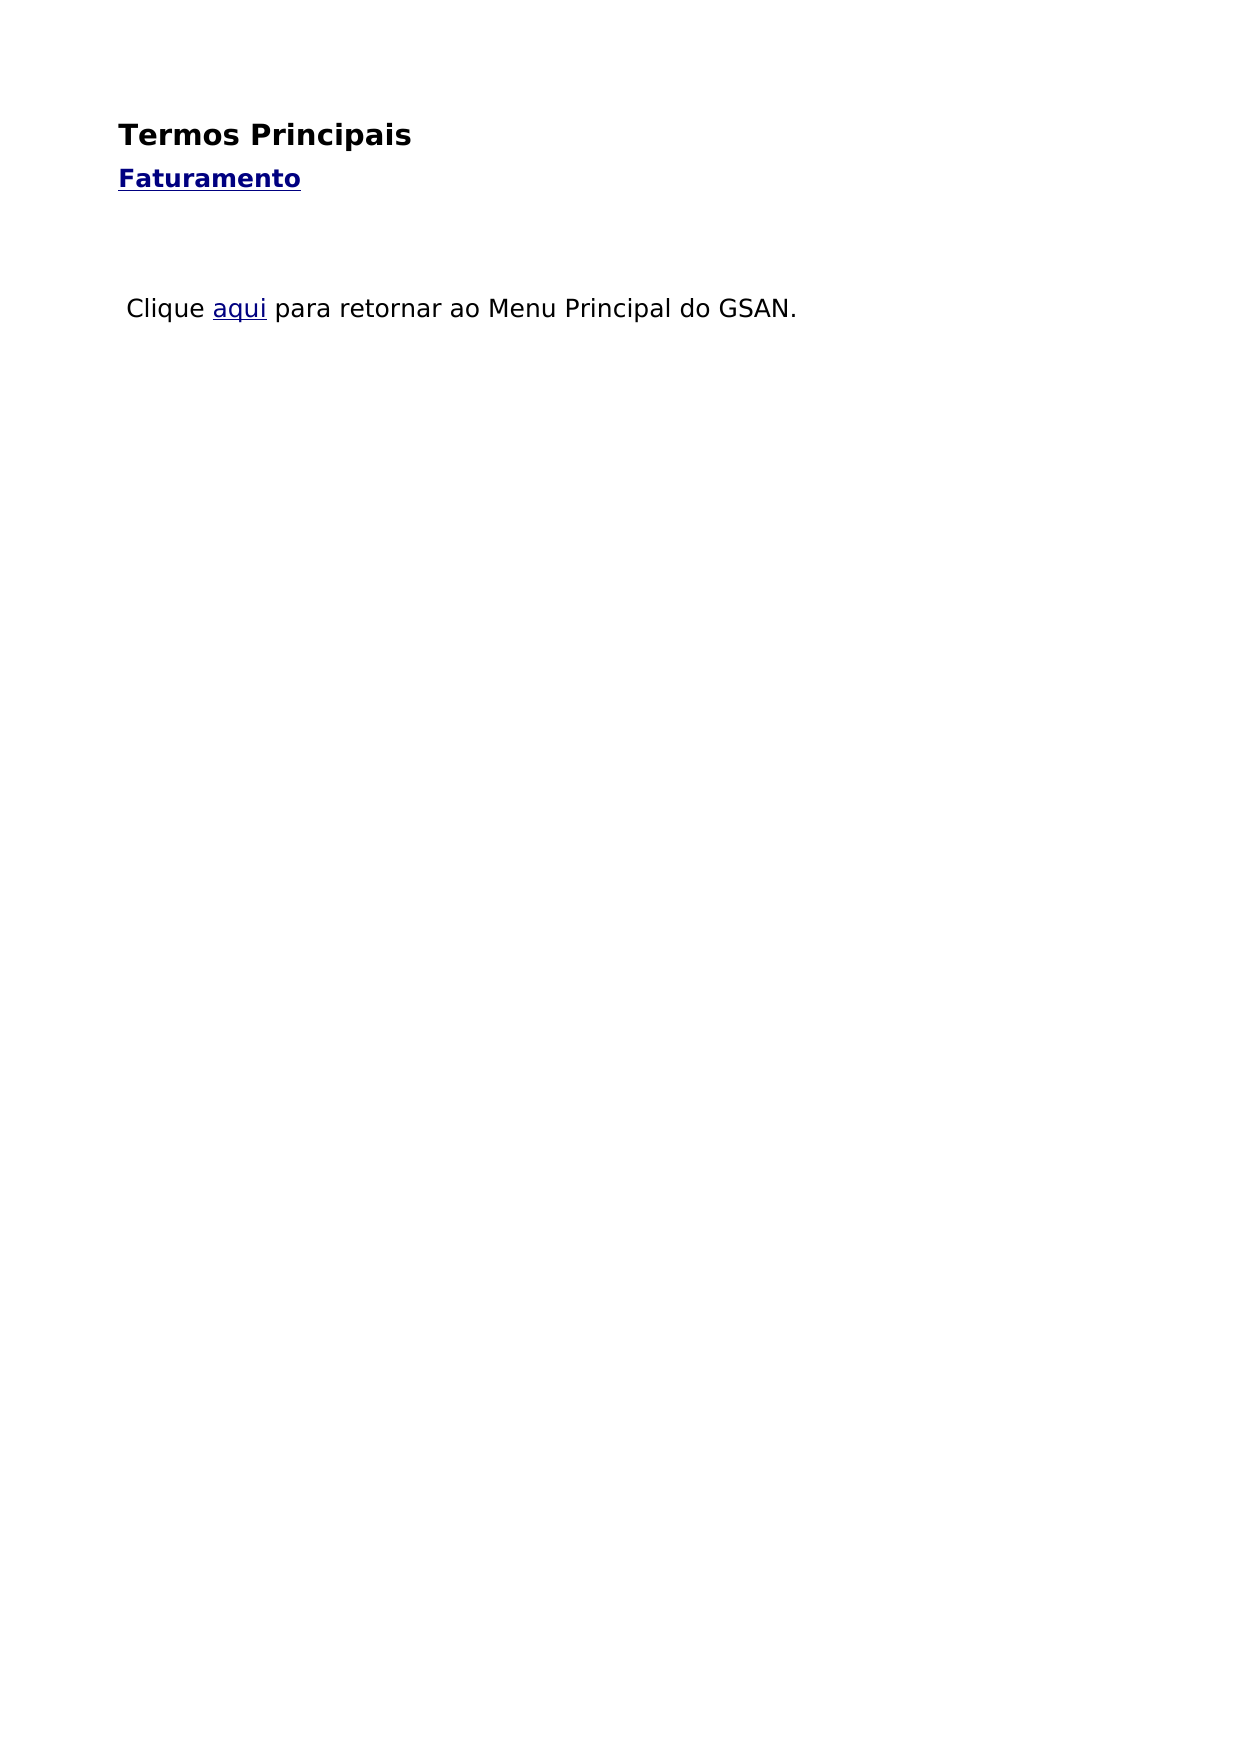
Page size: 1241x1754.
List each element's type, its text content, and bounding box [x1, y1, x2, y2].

subtitle Termos Principais [118, 118, 1122, 152]
text Clique aqui para retornar ao Menu Principal do GSAN. [118, 206, 1122, 323]
text Faturamento [118, 164, 1122, 194]
